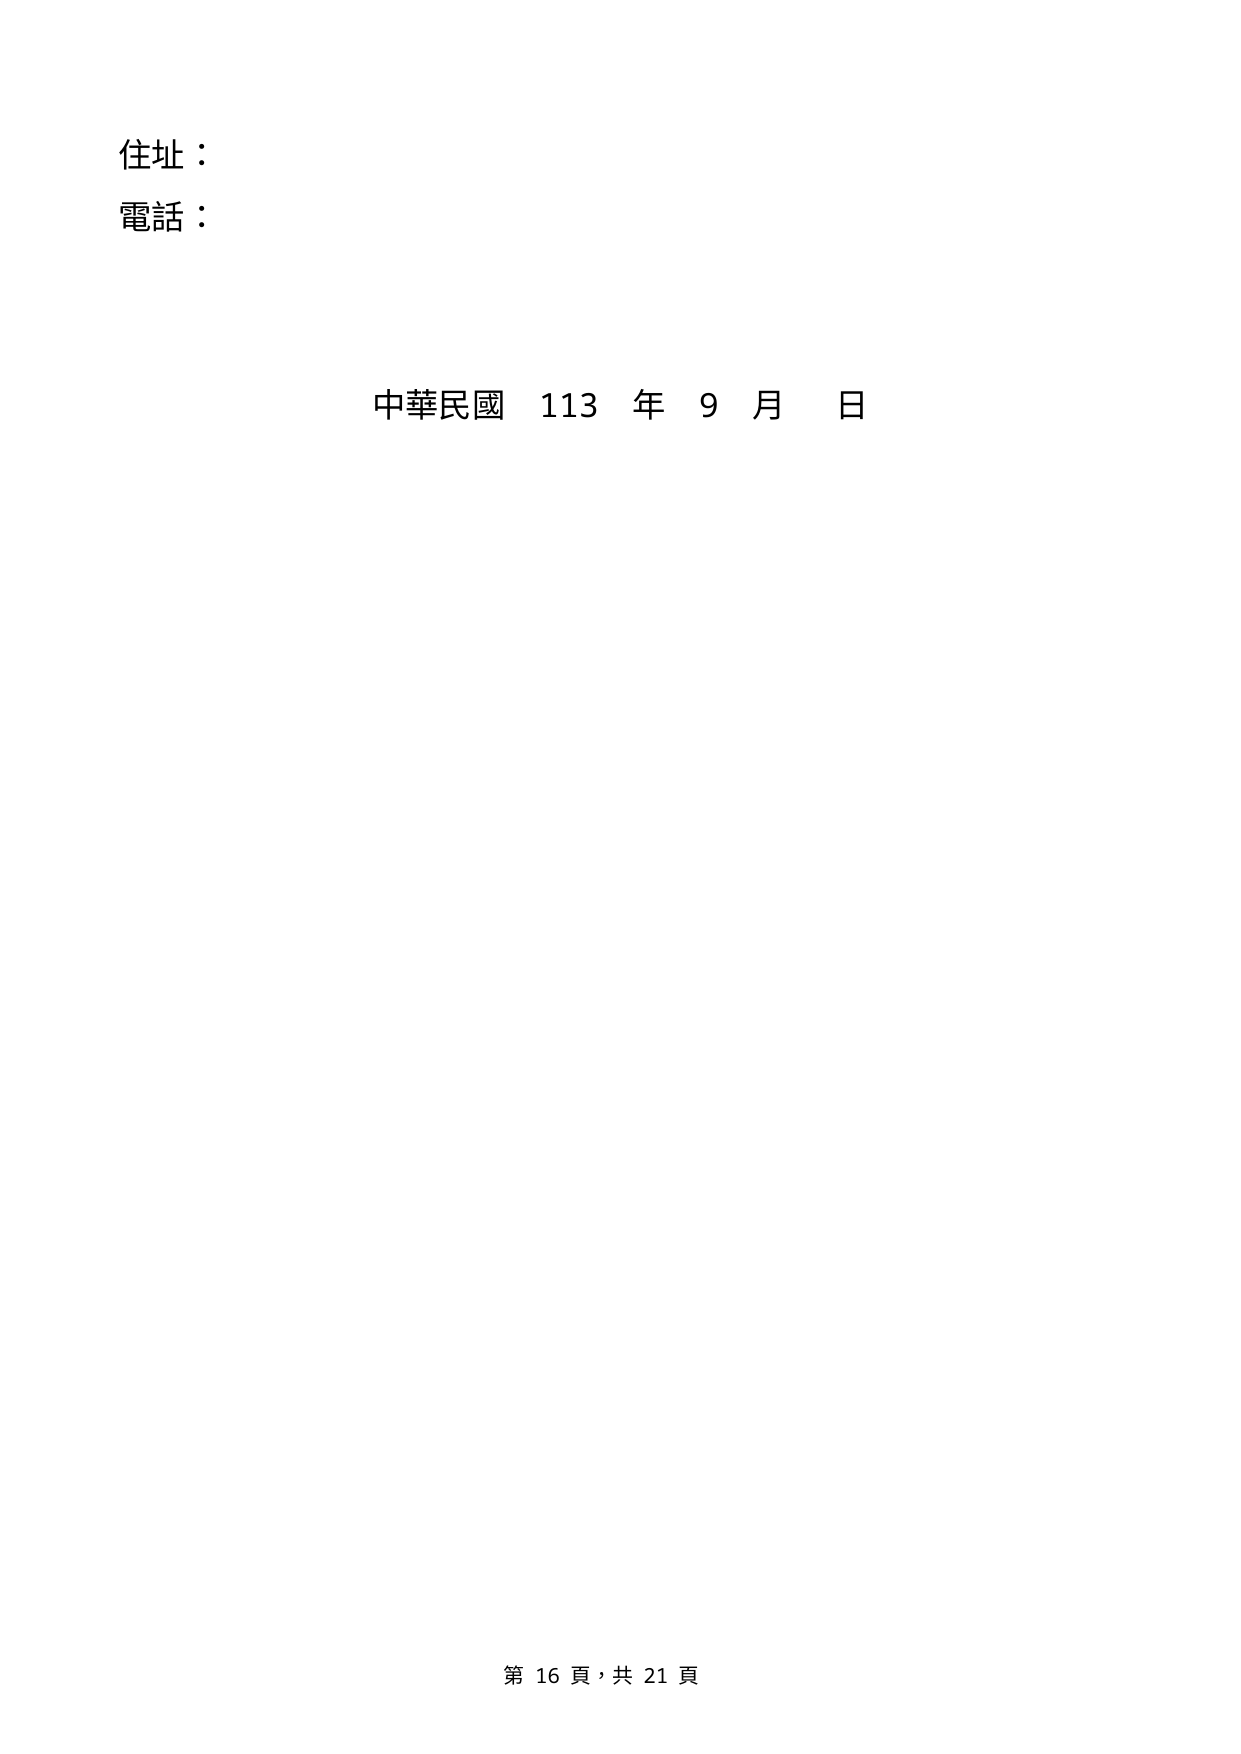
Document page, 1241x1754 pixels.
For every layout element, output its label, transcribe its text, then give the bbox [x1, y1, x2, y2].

text 中華民國 113 年 9 月 日 [118, 361, 1122, 423]
text 電話： [118, 173, 1122, 236]
text 住址： [118, 111, 1122, 173]
